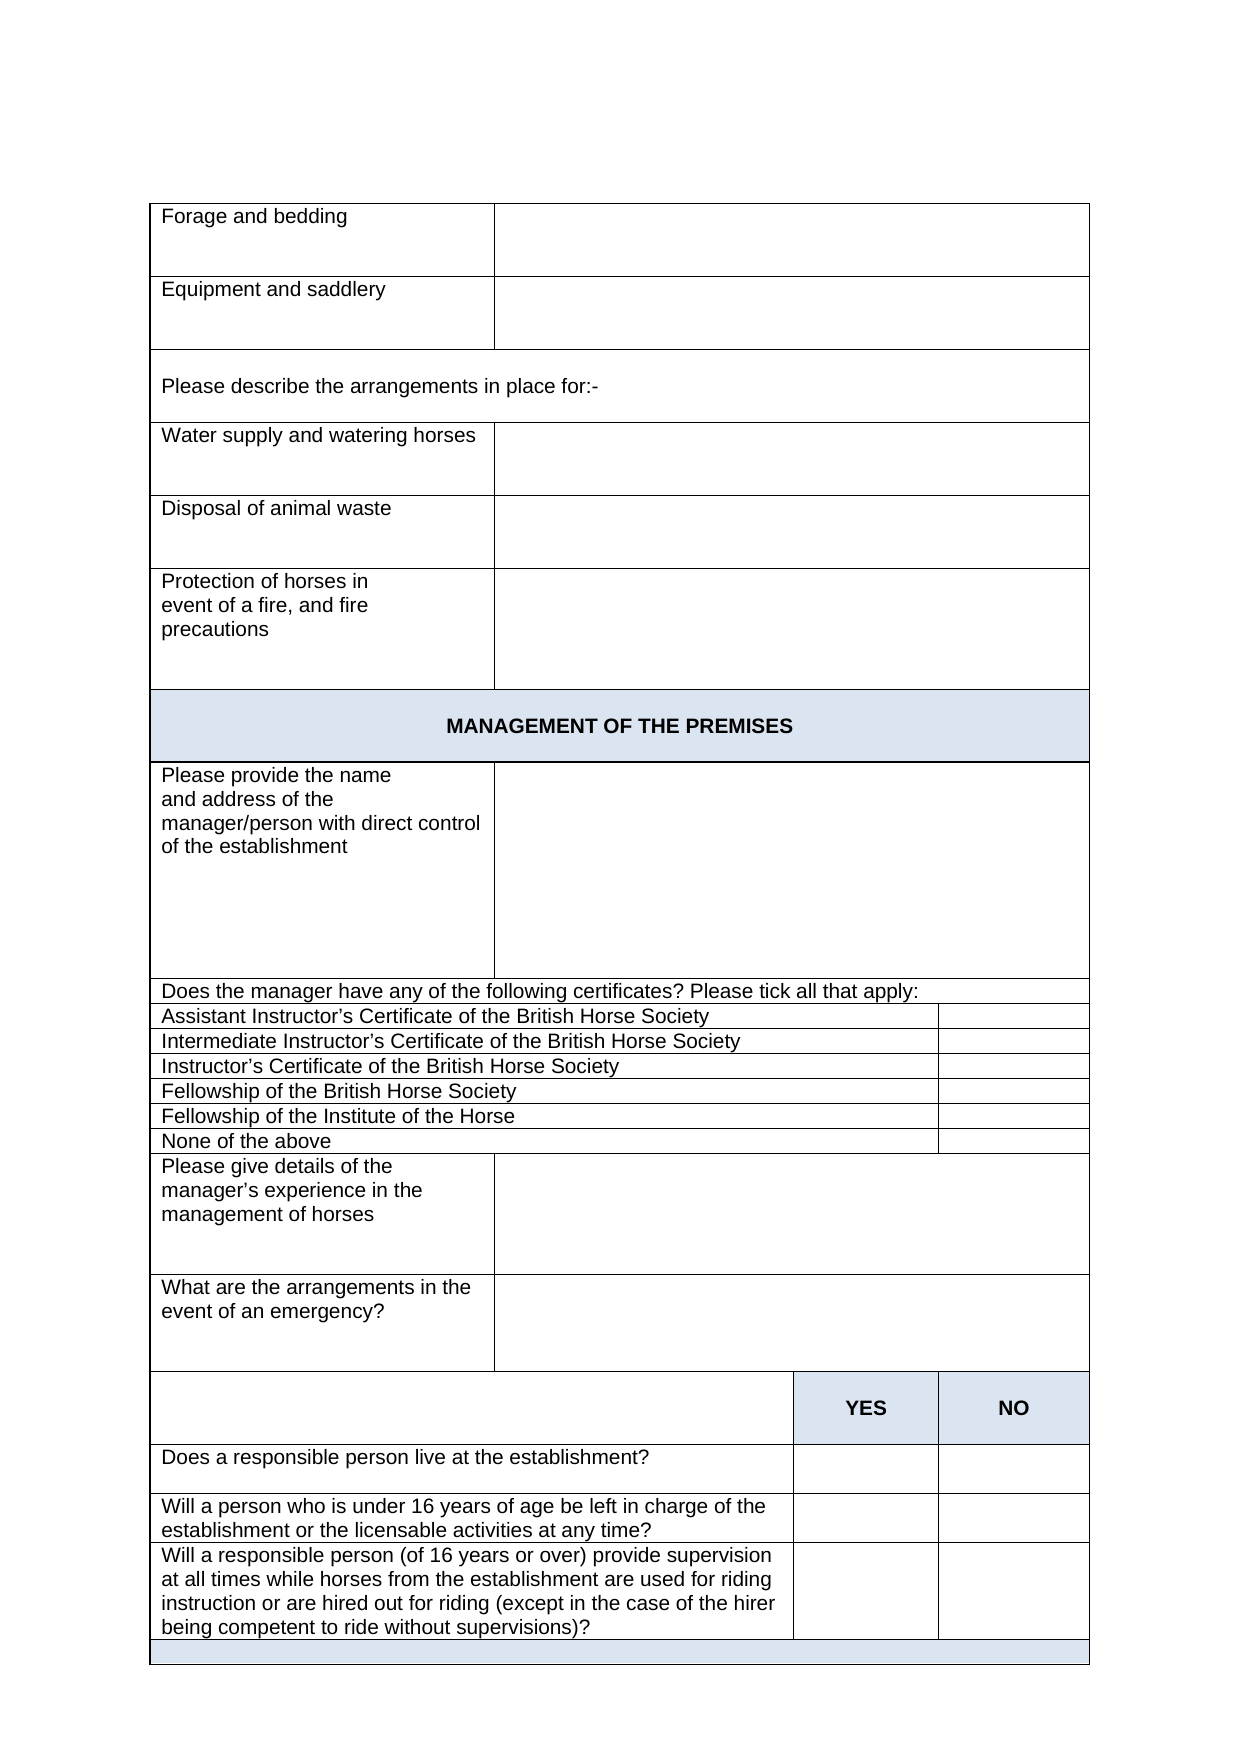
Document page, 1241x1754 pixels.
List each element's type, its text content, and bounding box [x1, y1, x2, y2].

table_cell Instructor’s Certificate of the British Horse Society [151, 1054, 938, 1078]
table_cell [939, 1029, 1089, 1053]
table_cell [939, 1445, 1089, 1493]
table_cell [939, 1079, 1089, 1103]
table_header [495, 204, 1089, 276]
table_cell [495, 763, 1089, 978]
table_cell YES [794, 1372, 938, 1444]
table_cell [939, 1054, 1089, 1078]
table_cell Assistant Instructor’s Certificate of the British Horse Society [151, 1004, 938, 1028]
table_cell Please describe the arrangements in place for:- [151, 350, 1089, 422]
table_cell Intermediate Instructor’s Certificate of the British Horse Society [151, 1029, 938, 1053]
table_cell [939, 1104, 1089, 1128]
table_cell [495, 569, 1089, 688]
table_cell Fellowship of the British Horse Society [151, 1079, 938, 1103]
table_cell [495, 1154, 1089, 1274]
table_cell Does the manager have any of the following certificates? Please tick all that apply: [151, 979, 1089, 1003]
table_cell Will a person who is under 16 years of age be left in charge of the establishment or the licensable activities at any time? [151, 1494, 793, 1542]
table_cell [495, 496, 1089, 568]
table_cell Fellowship of the Institute of the Horse [151, 1104, 938, 1128]
table_cell [939, 1543, 1089, 1638]
table_cell [939, 1494, 1089, 1542]
table_cell Disposal of animal waste [151, 496, 494, 568]
table_cell Please provide the name and address of the manager/person with direct control of the establishment [151, 763, 494, 978]
table_cell [495, 277, 1089, 349]
table_cell [794, 1445, 938, 1493]
table_cell [495, 1275, 1089, 1371]
table_cell Protection of horses in event of a fire, and fire precautions [151, 569, 494, 688]
table_cell Water supply and watering horses [151, 423, 494, 495]
table_cell Equipment and saddlery [151, 277, 494, 349]
table_cell None of the above [151, 1129, 938, 1153]
table_cell [794, 1543, 938, 1638]
table_cell [794, 1494, 938, 1542]
table_cell Will a responsible person (of 16 years or over) provide supervision at all times while horses from the establishment are used for riding instruction or are hired out for riding (except in the case of the hirer being competent to ride without supervisions)? [151, 1543, 793, 1638]
table_cell [939, 1129, 1089, 1153]
table_cell MANAGEMENT OF THE PREMISES [151, 690, 1089, 761]
table_cell [495, 423, 1089, 495]
table_cell [151, 1640, 1089, 1663]
table_cell What are the arrangements in the event of an emergency? [151, 1275, 494, 1371]
table_cell Please give details of the manager’s experience in the management of horses [151, 1154, 494, 1274]
table_cell [151, 1372, 793, 1444]
table_cell [939, 1004, 1089, 1028]
table_header Forage and bedding [151, 204, 494, 276]
table_cell Does a responsible person live at the establishment? [151, 1445, 793, 1493]
table_cell NO [939, 1372, 1089, 1444]
